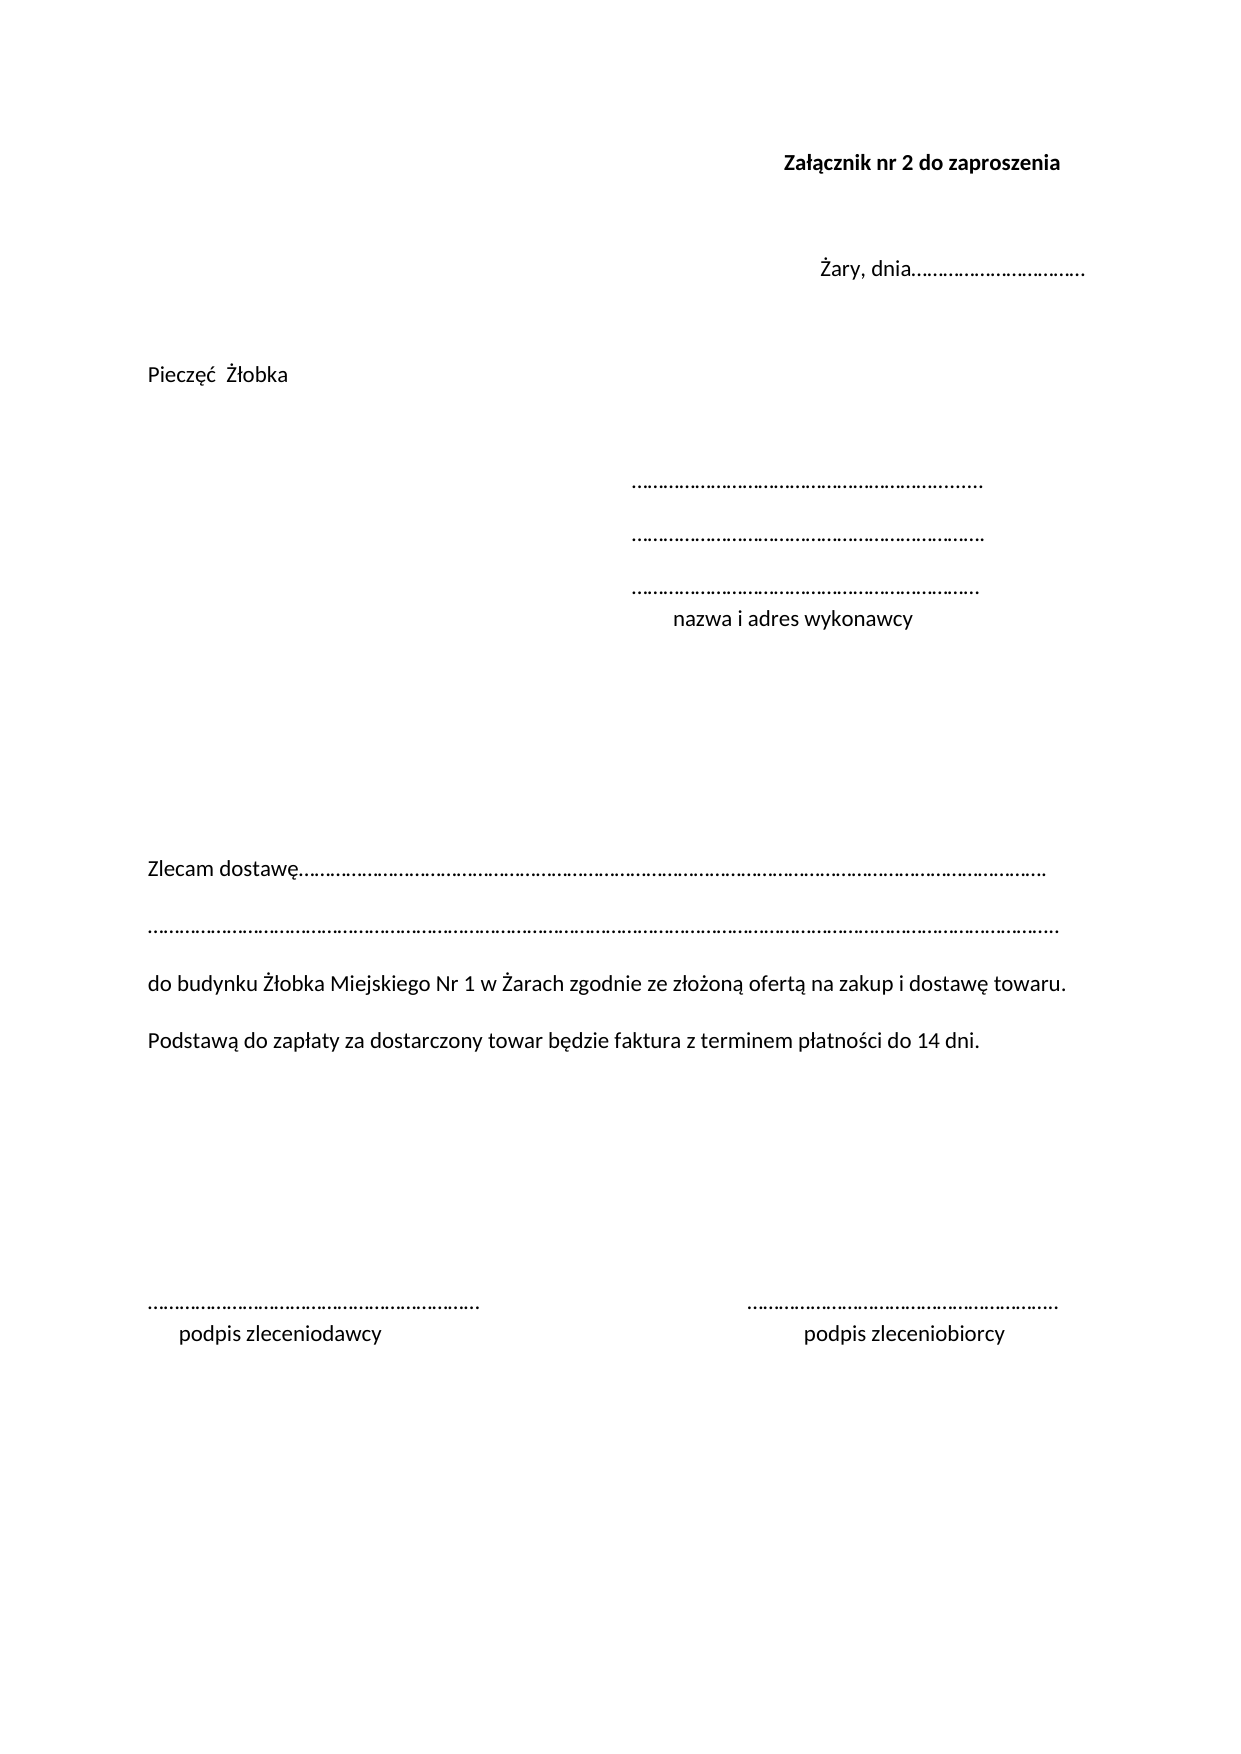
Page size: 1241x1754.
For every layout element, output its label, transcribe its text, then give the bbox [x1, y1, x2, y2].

text podpis zleceniodawcy podpis zleceniobiorcy [148, 1319, 1093, 1347]
text ……………………………………………………………………………………………………………………………………………………….. [148, 911, 1093, 939]
text …………………………………………………......... [148, 466, 1093, 494]
text Żary, dnia…………………………… [148, 254, 1093, 282]
text nazwa i adres wykonawcy [148, 604, 1093, 632]
text Podstawą do zapłaty za dostarczony towar będzie faktura z terminem płatności do 14 dni. [148, 1026, 1093, 1054]
text Pieczęć Żłobka [148, 360, 1093, 388]
text Zlecam dostawę……………………………………………………………………………………………………………………………. [148, 854, 1093, 882]
text ……………………………………………………… ………………………………………………….. [148, 1287, 1093, 1315]
text ………………………………………………………… [148, 572, 1093, 600]
text Załącznik nr 2 do zaproszenia [148, 148, 1093, 176]
text do budynku Żłobka Miejskiego Nr 1 w Żarach zgodnie ze złożoną ofertą na zakup i dostawę towaru. [148, 969, 1093, 997]
text …………………………………………………………. [148, 519, 1093, 547]
